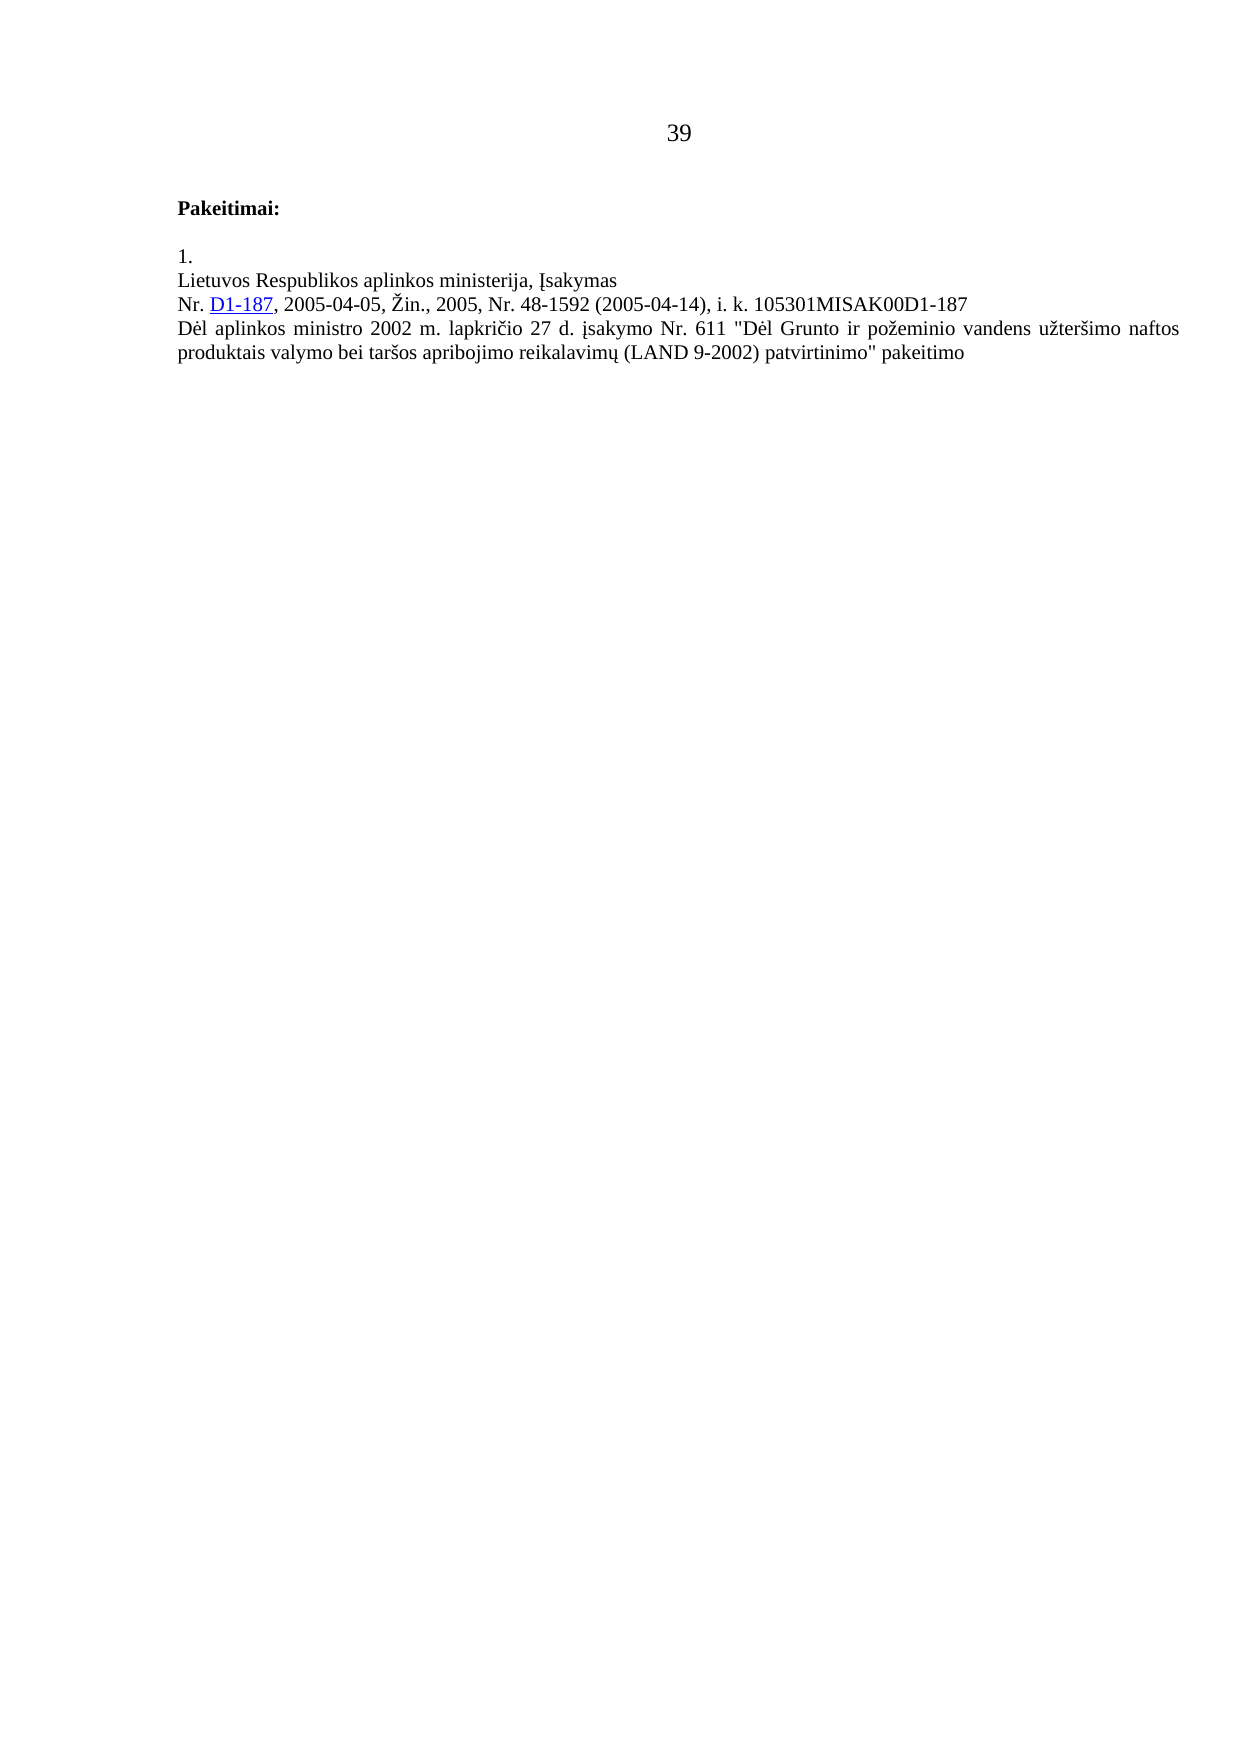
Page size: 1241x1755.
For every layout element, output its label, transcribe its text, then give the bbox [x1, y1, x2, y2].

text Pakeitimai: [177, 196, 1181, 220]
text 1. [177, 244, 1181, 268]
text Nr. D1-187, 2005-04-05, Žin., 2005, Nr. 48-1592 (2005-04-14), i. k. 105301MISAK00D1-187 [177, 292, 1181, 316]
text Dėl aplinkos ministro 2002 m. lapkričio 27 d. įsakymo Nr. 611 "Dėl Grunto ir požeminio vandens užteršimo naftos produktais valymo bei taršos apribojimo reikalavimų (LAND 9-2002) patvirtinimo" pakeitimo [177, 316, 1181, 364]
text Lietuvos Respublikos aplinkos ministerija, Įsakymas [177, 268, 1181, 292]
